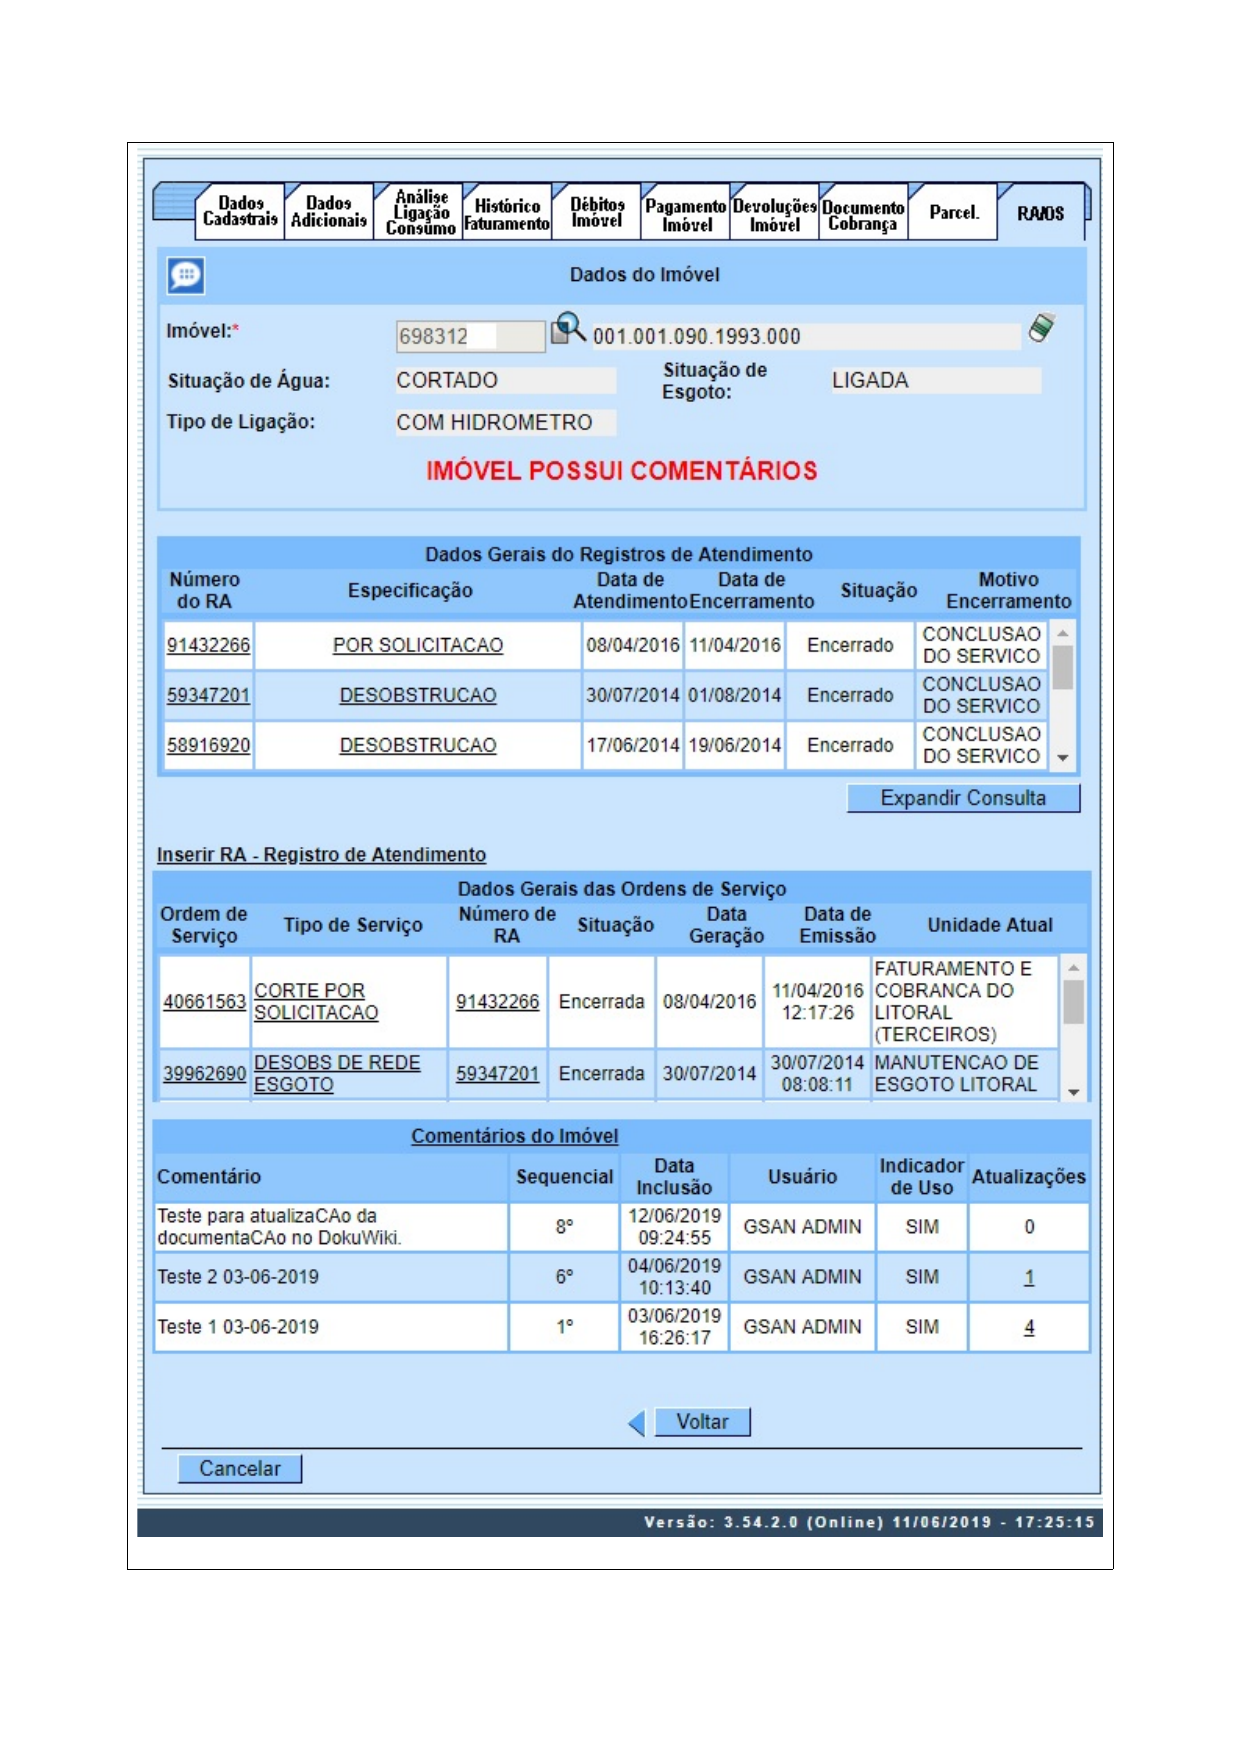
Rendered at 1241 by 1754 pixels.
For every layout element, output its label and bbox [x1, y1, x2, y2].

table_header [128, 143, 1113, 1569]
picture [137, 144, 1103, 1537]
